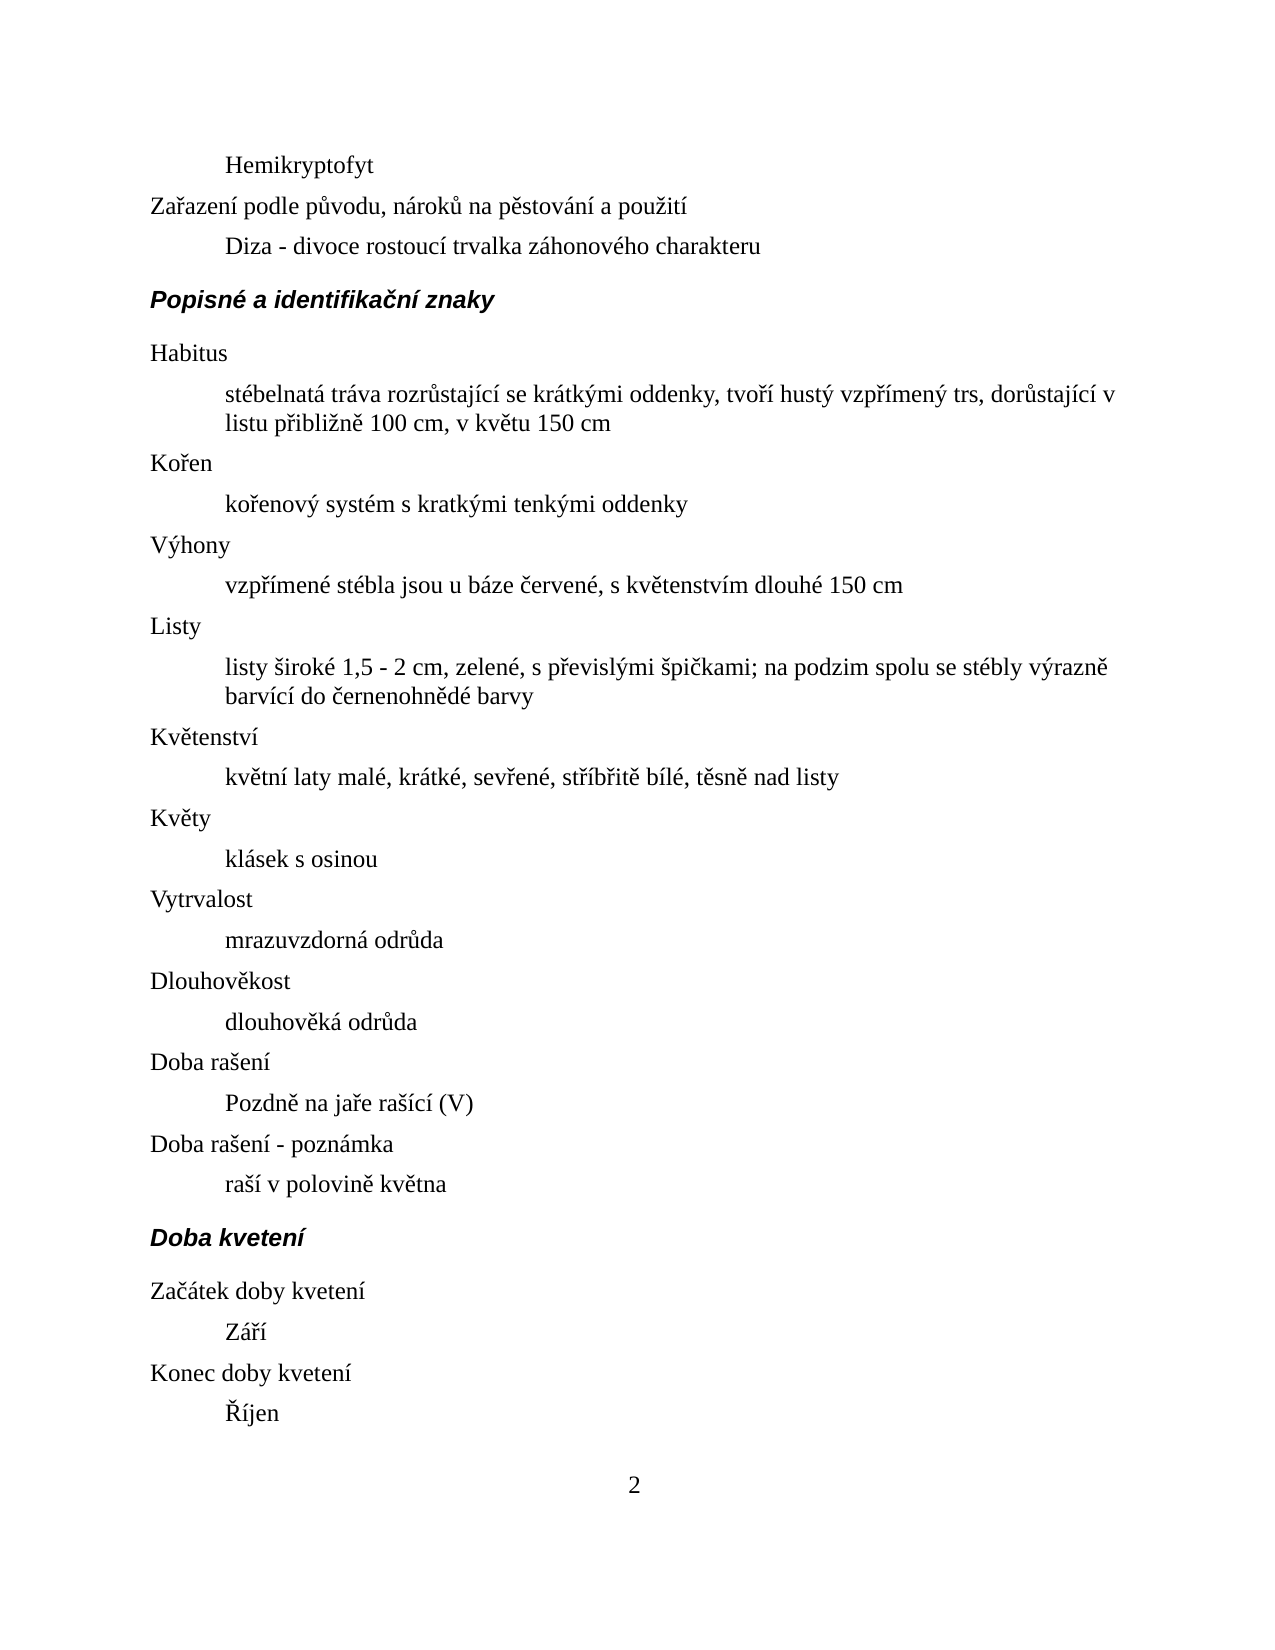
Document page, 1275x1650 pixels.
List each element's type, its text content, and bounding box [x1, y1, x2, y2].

text kořenový systém s kratkými tenkými oddenky [225, 489, 1125, 518]
text raší v polovině května [225, 1169, 1125, 1198]
text Květenství [150, 722, 1125, 750]
text vzpřímené stébla jsou u báze červené, s květenstvím dlouhé 150 cm [225, 571, 1125, 599]
subtitle Doba kvetení [150, 1223, 1125, 1252]
text Květy [150, 803, 1125, 832]
text Pozdně na jaře rašící (V) [225, 1088, 1125, 1117]
text květní laty malé, krátké, sevřené, stříbřitě bílé, těsně nad listy [225, 762, 1125, 791]
text dlouhověká odrůda [225, 1007, 1125, 1035]
text listy široké 1,5 - 2 cm, zelené, s převislými špičkami; na podzim spolu se stébly výrazně barvící do černenohnědé barvy [225, 652, 1125, 709]
text Vytrvalost [150, 884, 1125, 913]
text Výhony [150, 530, 1125, 559]
text Zařazení podle původu, nároků na pěstování a použití [150, 191, 1125, 219]
text klásek s osinou [225, 844, 1125, 872]
text Září [225, 1317, 1125, 1346]
text Hemikryptofyt [225, 150, 1125, 179]
text Diza - divoce rostoucí trvalka záhonového charakteru [225, 231, 1125, 260]
text mrazuvzdorná odrůda [225, 925, 1125, 954]
text stébelnatá tráva rozrůstající se krátkými oddenky, tvoří hustý vzpřímený trs, dorůstající v listu přibližně 100 cm, v květu 150 cm [225, 379, 1125, 436]
text Začátek doby kvetení [150, 1276, 1125, 1305]
text Habitus [150, 338, 1125, 367]
subtitle Popisné a identifikační znaky [150, 285, 1125, 314]
text Říjen [225, 1398, 1125, 1427]
text Doba rašení [150, 1047, 1125, 1076]
text Kořen [150, 448, 1125, 477]
text Dlouhověkost [150, 966, 1125, 995]
text Konec doby kvetení [150, 1358, 1125, 1387]
text Doba rašení - poznámka [150, 1129, 1125, 1158]
text Listy [150, 611, 1125, 640]
